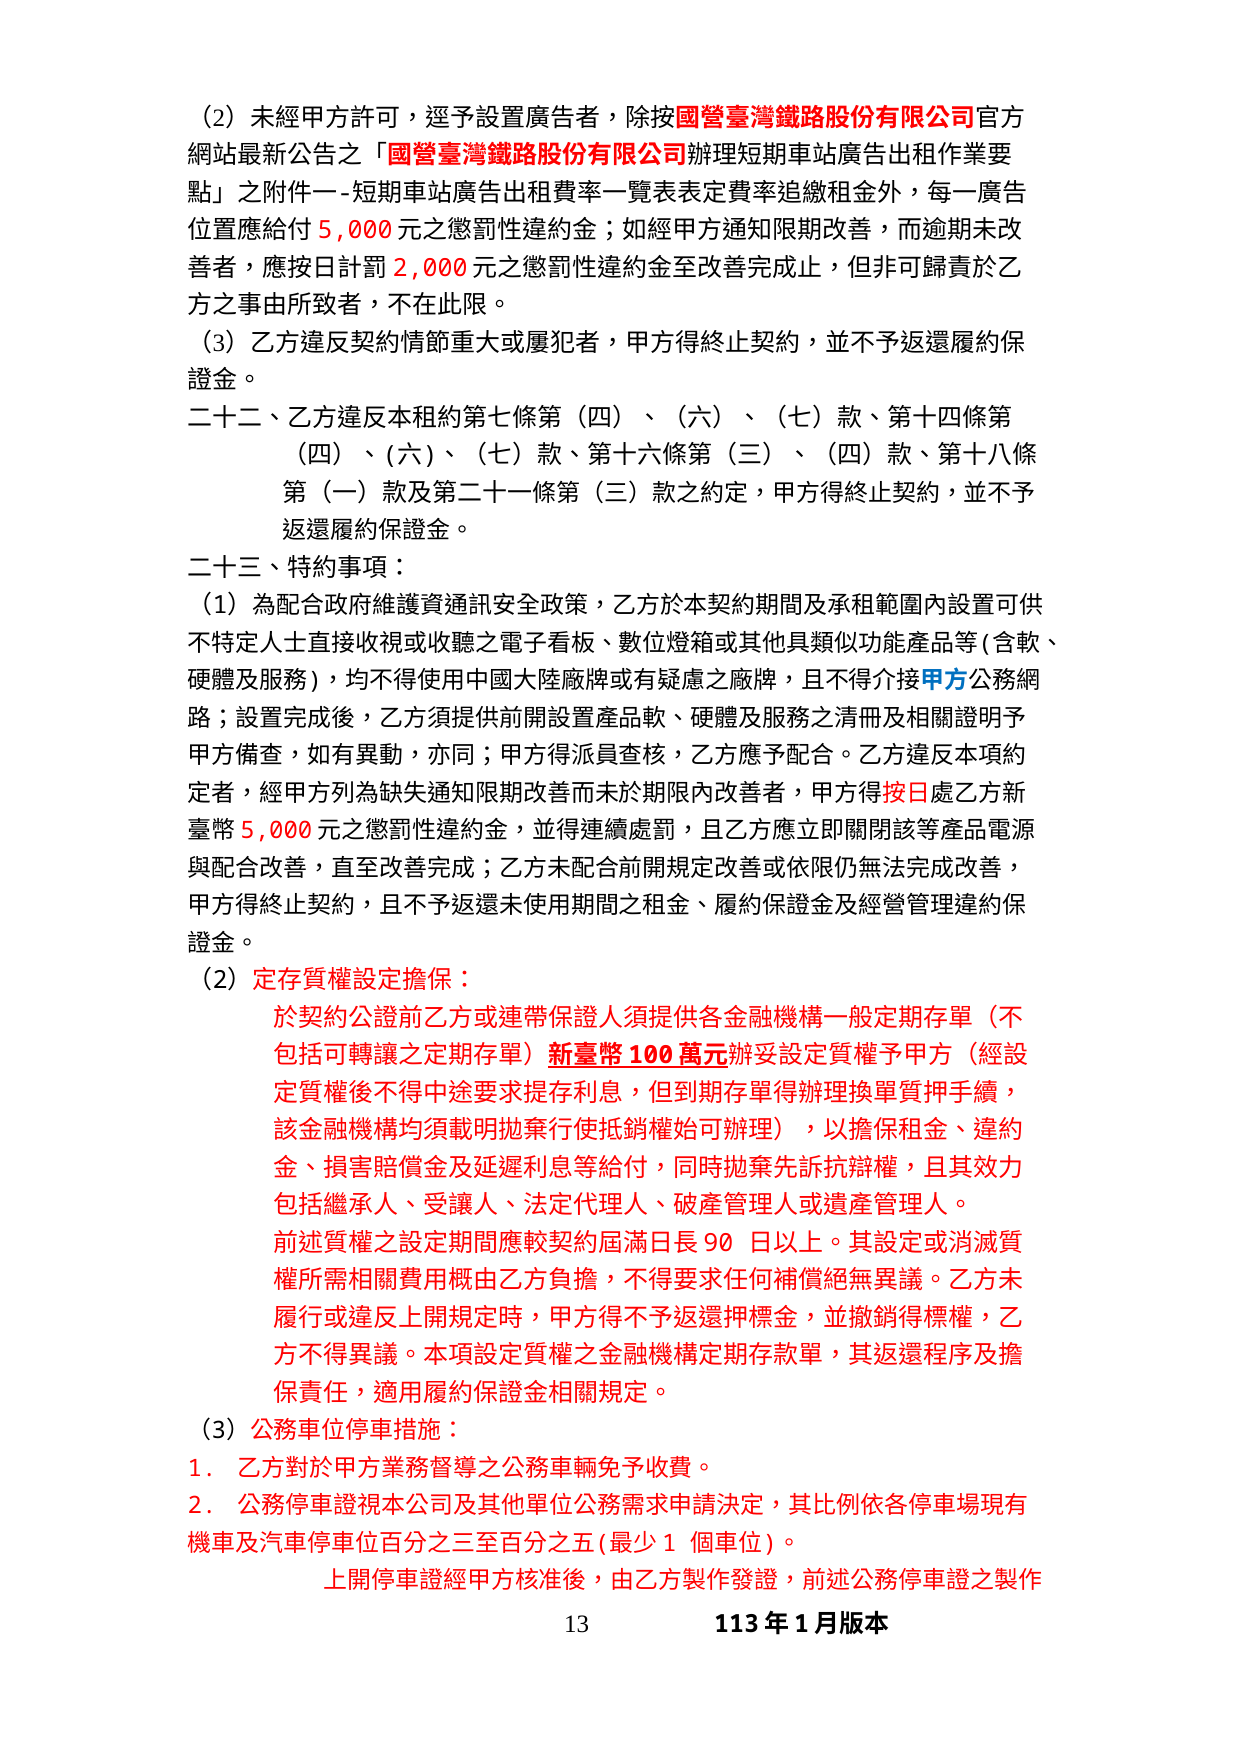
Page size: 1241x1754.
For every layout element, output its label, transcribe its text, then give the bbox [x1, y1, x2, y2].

text 二十二、乙方違反本租約第七條第（四）、（六）、（七）款、第十四條第（四）、(六)、（七）款、第十六條第（三）、（四）款、第十八條第（一）款及第二十一條第（三）款之約定，甲方得終止契約，並不予返還履約保證金。 [187, 396, 1053, 546]
text 上開停車證經甲方核准後，由乙方製作發證，前述公務停車證之製作 [323, 1559, 1047, 1596]
text 前述質權之設定期間應較契約屆滿日長90 日以上。其設定或消滅質權所需相關費用概由乙方負擔，不得要求任何補償絕無異議。乙方未履行或違反上開規定時，甲方得不予返還押標金，並撤銷得標權，乙方不得異議。本項設定質權之金融機構定期存款單，其返還程序及擔保責任，適用履約保證金相關規定。 [273, 1221, 1047, 1409]
text 二十三、特約事項： [187, 546, 1053, 584]
list 公務停車證視本公司及其他單位公務需求申請決定，其比例依各停車場現有機車及汽車停車位百分之三至百分之五(最少1 個車位)。 [187, 1484, 1047, 1559]
text 於契約公證前乙方或連帶保證人須提供各金融機構一般定期存單（不包括可轉讓之定期存單）新臺幣100萬元辦妥設定質權予甲方（經設定質權後不得中途要求提存利息，但到期存單得辦理換單質押手續，該金融機構均須載明拋棄行使抵銷權始可辦理），以擔保租金、違約金、損害賠償金及延遲利息等給付，同時拋棄先訴抗辯權，且其效力包括繼承人、受讓人、法定代理人、破產管理人或遺產管理人。 [273, 996, 1047, 1221]
list 乙方違反契約情節重大或屢犯者，甲方得終止契約，並不予返還履約保證金。 [187, 321, 1047, 396]
list 公務車位停車措施： [187, 1409, 1047, 1446]
list 為配合政府維護資通訊安全政策，乙方於本契約期間及承租範圍內設置可供不特定人士直接收視或收聽之電子看板、數位燈箱或其他具類似功能產品等(含軟、硬體及服務)，均不得使用中國大陸廠牌或有疑慮之廠牌，且不得介接甲方公務網路；設置完成後，乙方須提供前開設置產品軟、硬體及服務之清冊及相關證明予甲方備查，如有異動，亦同；甲方得派員查核，乙方應予配合。乙方違反本項約定者，經甲方列為缺失通知限期改善而未於期限內改善者，甲方得按日處乙方新臺幣5,000元之懲罰性違約金，並得連續處罰，且乙方應立即關閉該等產品電源與配合改善，直至改善完成；乙方未配合前開規定改善或依限仍無法完成改善，甲方得終止契約，且不予返還未使用期間之租金、履約保證金及經營管理違約保證金。 [187, 584, 1047, 959]
list 未經甲方許可，逕予設置廣告者，除按國營臺灣鐵路股份有限公司官方網站最新公告之「國營臺灣鐵路股份有限公司辦理短期車站廣告出租作業要點」之附件一-短期車站廣告出租費率一覽表表定費率追繳租金外，每一廣告位置應給付5,000元之懲罰性違約金；如經甲方通知限期改善，而逾期未改善者，應按日計罰2,000元之懲罰性違約金至改善完成止，但非可歸責於乙方之事由所致者，不在此限。 [187, 96, 1047, 321]
list 乙方對於甲方業務督導之公務車輛免予收費。 [187, 1446, 1047, 1484]
list 定存質權設定擔保： [187, 959, 1047, 996]
